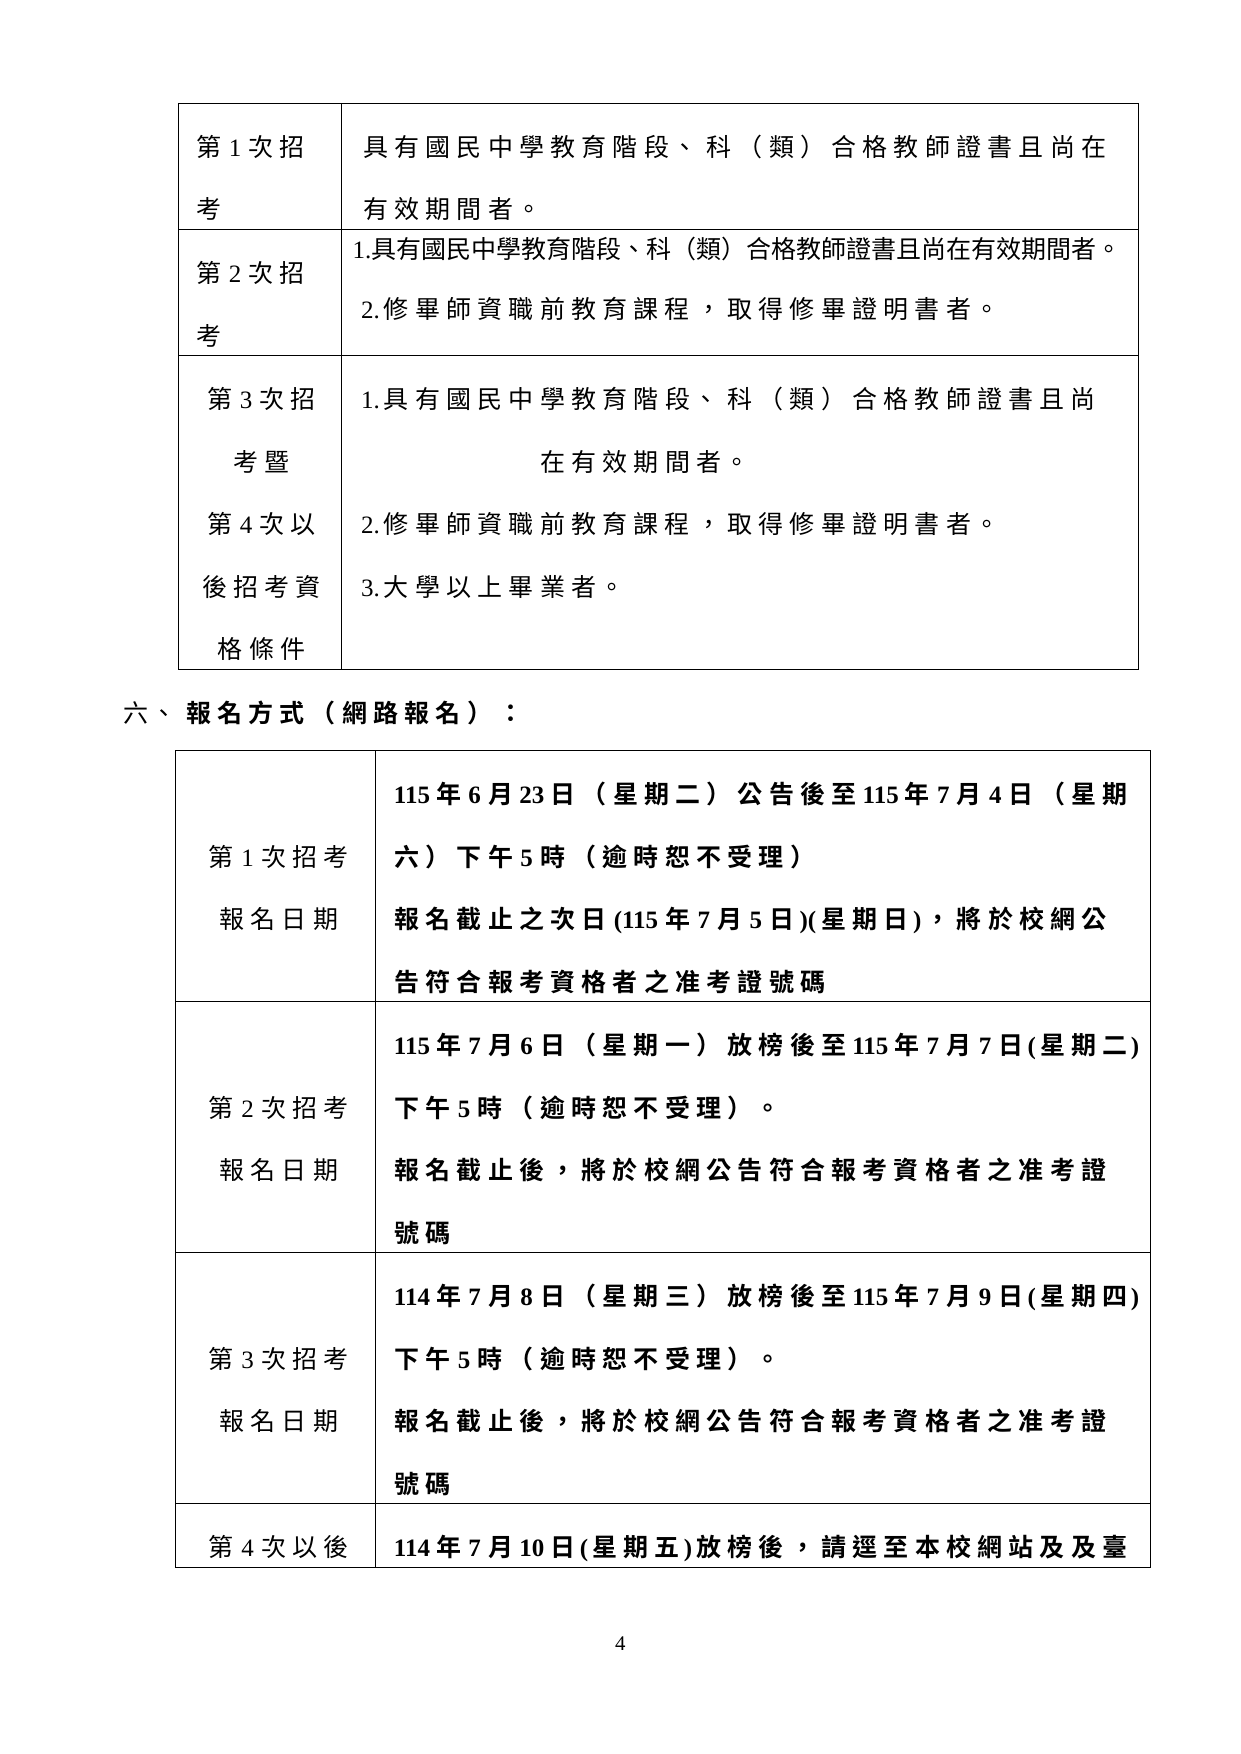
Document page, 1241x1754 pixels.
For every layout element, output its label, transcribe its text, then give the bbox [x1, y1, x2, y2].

table_cell 1.具有國民中學教育階段、科（類）合格教師證書且尚在有效期間者。 2.修畢師資職前教育課程，取得修畢證明書者。 [342, 230, 1138, 355]
table_cell 1.具有國民中學教育階段、科（類）合格教師證書且尚在有效期間者。 2.修畢師資職前教育課程，取得修畢證明書者。 3.大學以上畢業者。 [342, 356, 1138, 668]
table_cell 第3次招考 報名日期 [176, 1253, 375, 1503]
table_cell 114年7月10日(星期五)放榜後，請逕至本校網站及及臺 [376, 1504, 1150, 1567]
table_cell 第4次以後 [176, 1504, 375, 1567]
table_cell 115年7月6日（星期一）放榜後至115年7月7日(星期二)下午5時（逾時恕不受理）。 報名截止後，將於校網公告符合報考資格者之准考證號碼 [376, 1002, 1150, 1252]
table_header 第1次招考 [179, 104, 341, 229]
table_header 第1次招考 報名日期 [176, 751, 375, 1001]
table_header 115年6月23日（星期二）公告後至115年7月4日（星期六）下午5時（逾時恕不受理） 報名截止之次日(115年7月5日)(星期日)，將於校網公告符合報考資格者之准考證號碼 [376, 751, 1150, 1001]
table_cell 第2次招考 [179, 230, 341, 355]
table_cell 第2次招考 報名日期 [176, 1002, 375, 1252]
table_header 具有國民中學教育階段、科（類）合格教師證書且尚在有效期間者。 [342, 104, 1138, 229]
text 六、報名方式（網路報名）： [120, 669, 1120, 732]
table_cell 114年7月8日（星期三）放榜後至115年7月9日(星期四)下午5時（逾時恕不受理）。 報名截止後，將於校網公告符合報考資格者之准考證號碼 [376, 1253, 1150, 1503]
table_cell 第3次招考暨 第4次以後招考資格條件 [179, 356, 341, 668]
